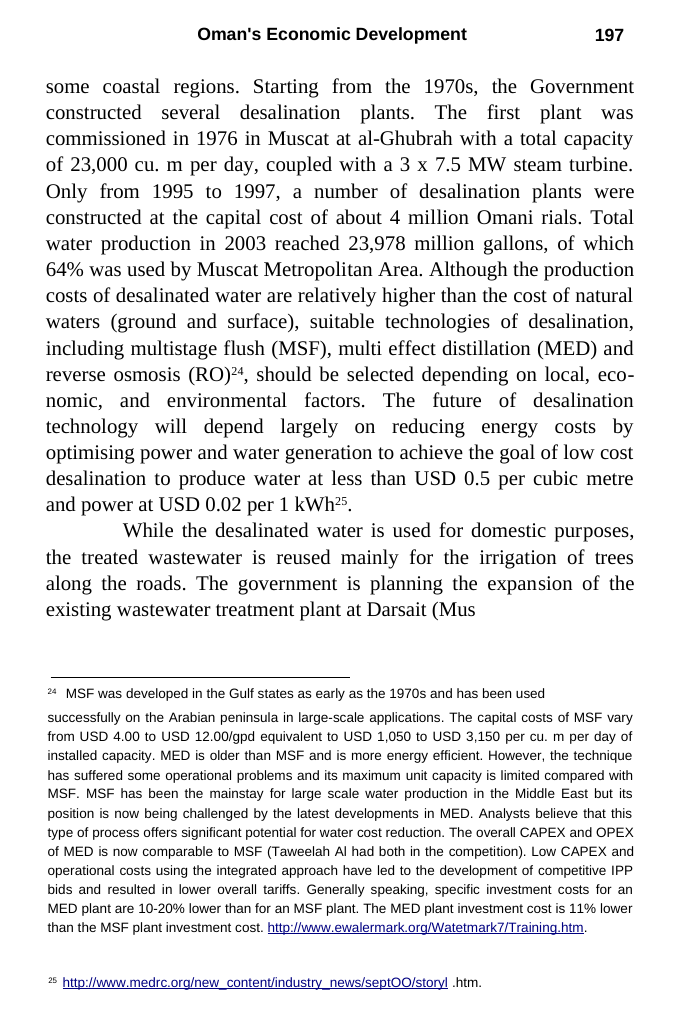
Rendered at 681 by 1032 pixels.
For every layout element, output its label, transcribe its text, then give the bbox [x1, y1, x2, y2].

text 25 http://www.medrc.org/new_content/industry_news/septOO/storyl .htm. [48, 974, 633, 990]
text successfully on the Arabian peninsula in large-scale applications. The capital costs of MSF vary from USD 4.00 to USD 12.00/gpd equivalent to USD 1,050 to USD 3,150 per cu. m per day of installed capacity. MED is older than MSF and is more energy efficient. However, the technique has suffered some operational problems and its maximum unit capacity is limited compared with MSF. MSF has been the mainstay for large scale water production in the Middle East but its position is now being challenged by the latest developments in MED. Analysts believe that this type of process offers significant potential for water cost reduction. The overall CAPEX and OPEX of MED is now comparable to MSF (Taweelah Al had both in the competi­tion). Low CAPEX and operational costs using the integrated approach have led to the development of competitive IPP bids and resulted in lower overall tariffs. Generally speaking, specific investment costs for an MED plant are 10-20% lower than for an MSF plant. The MED plant investment cost is 11% lower than the MSF plant invest­ment cost. http://www.ewalermark.org/Watetmark7/Training.htm. [47, 710, 634, 935]
text Oman's Economic Development [197, 23, 481, 44]
text While the desalinated water is used for domestic pur­poses, the treated wastewater is reused mainly for the irrigation of trees along the roads. The government is planning the expan­sion of the existing wastewater treatment plant at Darsait (Mus­ [46, 518, 634, 621]
text 197 [594, 24, 630, 45]
text some coastal regions. Starting from the 1970s, the Government constructed several desalination plants. The first plant was commissioned in 1976 in Muscat at al-Ghubrah with a total capacity of 23,000 cu. m per day, coupled with a 3 x 7.5 MW steam turbine. Only from 1995 to 1997, a number of desalina­tion plants were constructed at the capital cost of about 4 mil­lion Omani rials. Total water production in 2003 reached 23,978 million gallons, of which 64% was used by Muscat Metropoli­tan Area. Although the production costs of desalinated water are relatively higher than the cost of natural waters (ground and surface), suitable technologies of desalination, including multi­stage flush (MSF), multi effect distillation (MED) and reverse osmosis (RO)24, should be selected depending on local, eco­nomic, and environmental factors. The future of desalination technology will depend largely on reducing energy costs by optimising power and water generation to achieve the goal of low cost desalination to produce water at less than USD 0.5 per cubic metre and power at USD 0.02 per 1 kWh25. [46, 74, 634, 516]
text 24 MSF was developed in the Gulf states as early as the 1970s and has been used [47, 686, 634, 701]
